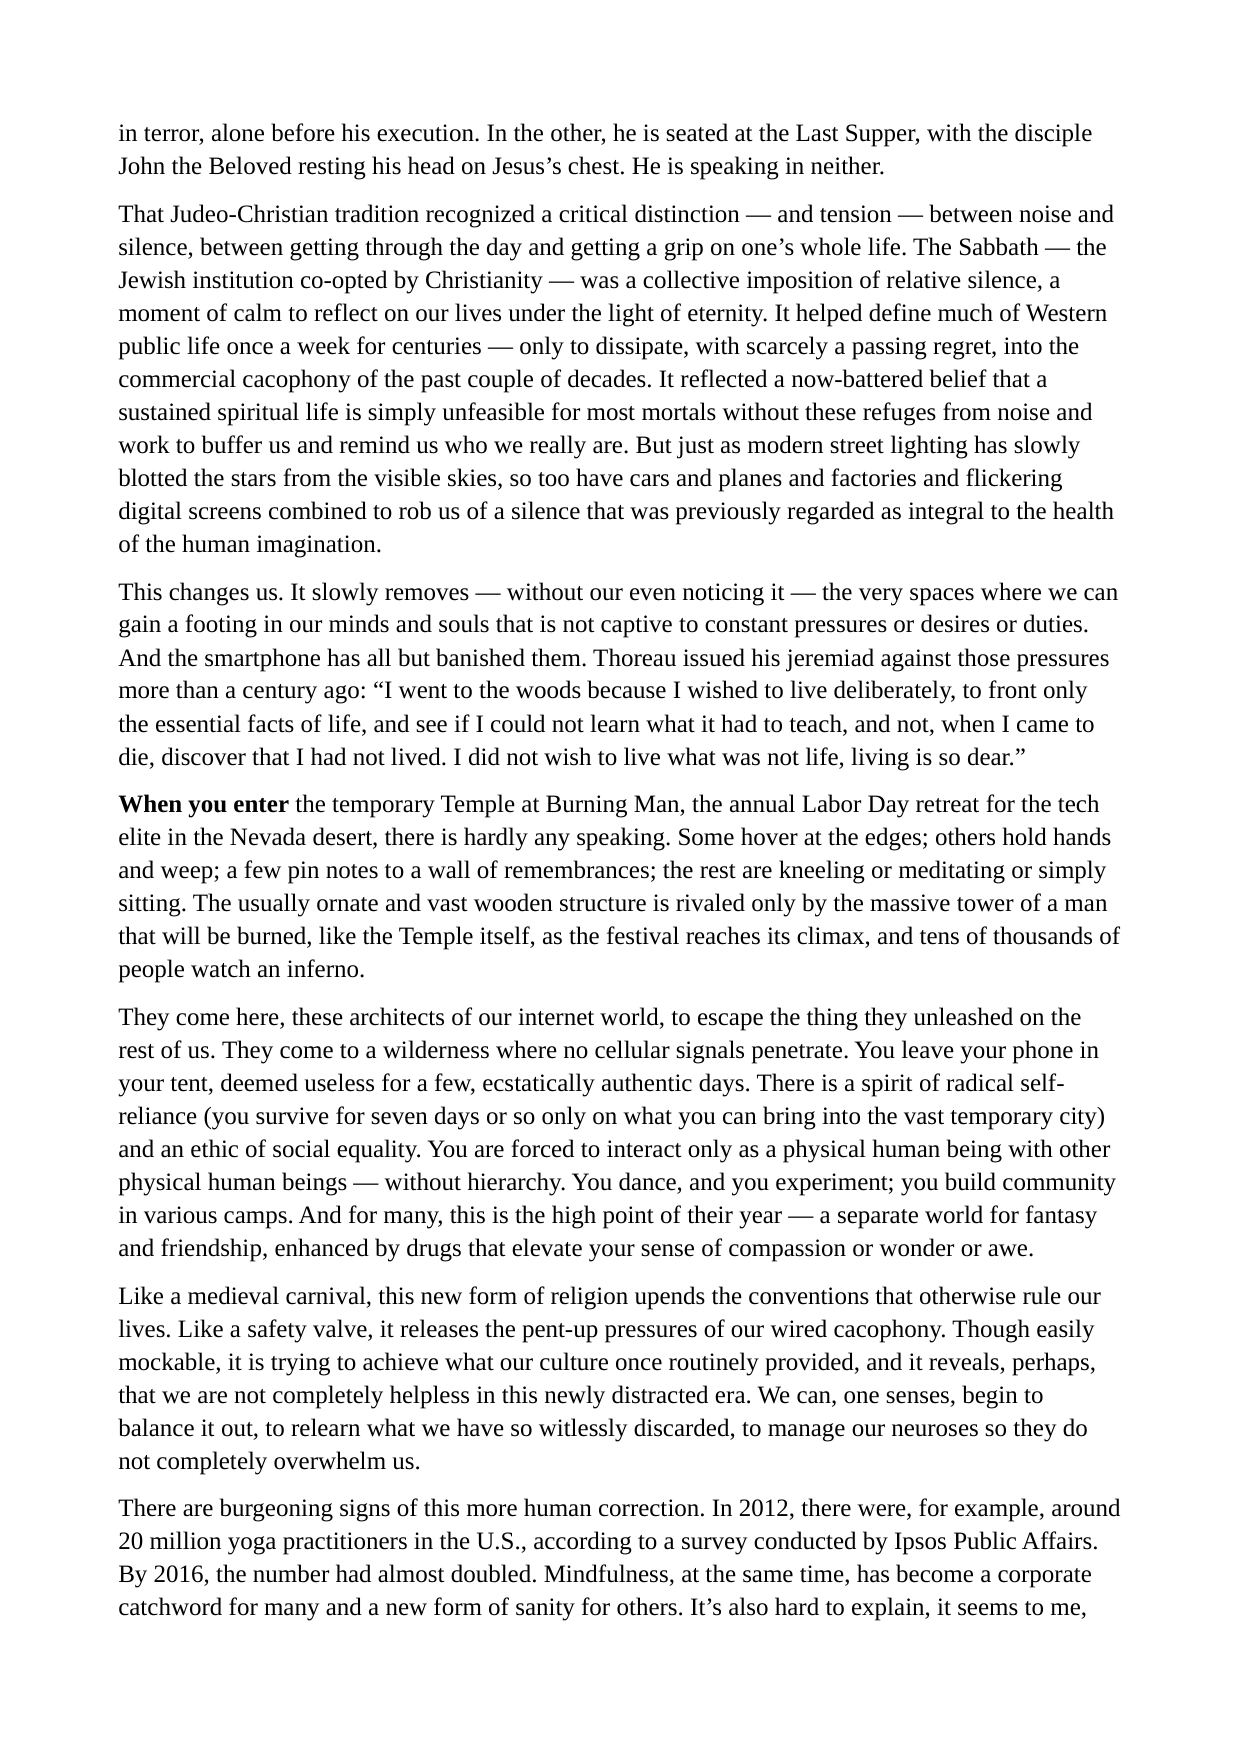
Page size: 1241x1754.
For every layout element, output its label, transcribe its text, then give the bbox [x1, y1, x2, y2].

text When you enter the temporary Temple at Burning Man, the annual Labor Day retreat for the tech elite in the Nevada desert, there is hardly any speaking. Some hover at the edges; others hold hands and weep; a few pin notes to a wall of remembrances; the rest are kneeling or meditating or simply sitting. The usually ornate and vast wooden structure is rivaled only by the massive tower of a man that will be burned, like the Temple itself, as the festival reaches its climax, and tens of thousands of people watch an inferno. [118, 789, 1122, 983]
text in terror, alone before his execution. In the other, he is seated at the Last Supper, with the disciple John the Beloved resting his head on Jesus’s chest. He is speaking in neither. [118, 118, 1122, 180]
text This changes us. It slowly removes — without our even noticing it — the very spaces where we can gain a footing in our minds and souls that is not captive to constant pressures or desires or duties. And the smartphone has all but banished them. Thoreau issued his jeremiad against those pressures more than a century ago: “I went to the woods because I wished to live deliberately, to front only the essential facts of life, and see if I could not learn what it had to teach, and not, when I came to die, discover that I had not lived. I did not wish to live what was not life, living is so dear.” [118, 577, 1122, 770]
text There are burgeoning signs of this more human correction. In 2012, there were, for example, around 20 million yoga practitioners in the U.S., according to a survey conducted by Ipsos Public Affairs. By 2016, the number had almost doubled. Mindfulness, at the same time, has become a corporate catchword for many and a new form of sanity for others. It’s also hard to explain, it seems to me, [118, 1493, 1122, 1621]
text Like a medieval carnival, this new form of religion upends the conventions that otherwise rule our lives. Like a safety valve, it releases the pent-up pressures of our wired cacophony. Though easily mockable, it is trying to achieve what our culture once routinely provided, and it reveals, perhaps, that we are not completely helpless in this newly distracted era. We can, one senses, begin to balance it out, to relearn what we have so witlessly discarded, to manage our neuroses so they do not completely overwhelm us. [118, 1281, 1122, 1474]
text That Judeo-Christian tradition recognized a critical distinction — and tension — between noise and silence, between getting through the day and getting a grip on one’s whole life. The Sabbath — the Jewish institution co-opted by Christianity — was a collective imposition of relative silence, a moment of calm to reflect on our lives under the light of eternity. It helped define much of Western public life once a week for centuries — only to dissipate, with scarcely a passing regret, into the commercial cacophony of the past couple of decades. It reflected a now-battered belief that a sustained spiritual life is simply unfeasible for most mortals without these refuges from noise and work to buffer us and remind us who we really are. But just as modern street lighting has slowly blotted the stars from the visible skies, so too have cars and planes and factories and flickering digital screens combined to rob us of a silence that was previously regarded as integral to the health of the human imagination. [118, 199, 1122, 558]
text They come here, these architects of our internet world, to escape the thing they unleashed on the rest of us. They come to a wilderness where no cellular signals penetrate. You leave your phone in your tent, deemed useless for a few, ecstatically authentic days. There is a spirit of radical self-reliance (you survive for seven days or so only on what you can bring into the vast temporary city) and an ethic of social equality. You are forced to interact only as a physical human being with other physical human beings — without hierarchy. You dance, and you experiment; you build community in various camps. And for many, this is the high point of their year — a separate world for fantasy and friendship, enhanced by drugs that elevate your sense of compassion or wonder or awe. [118, 1002, 1122, 1262]
